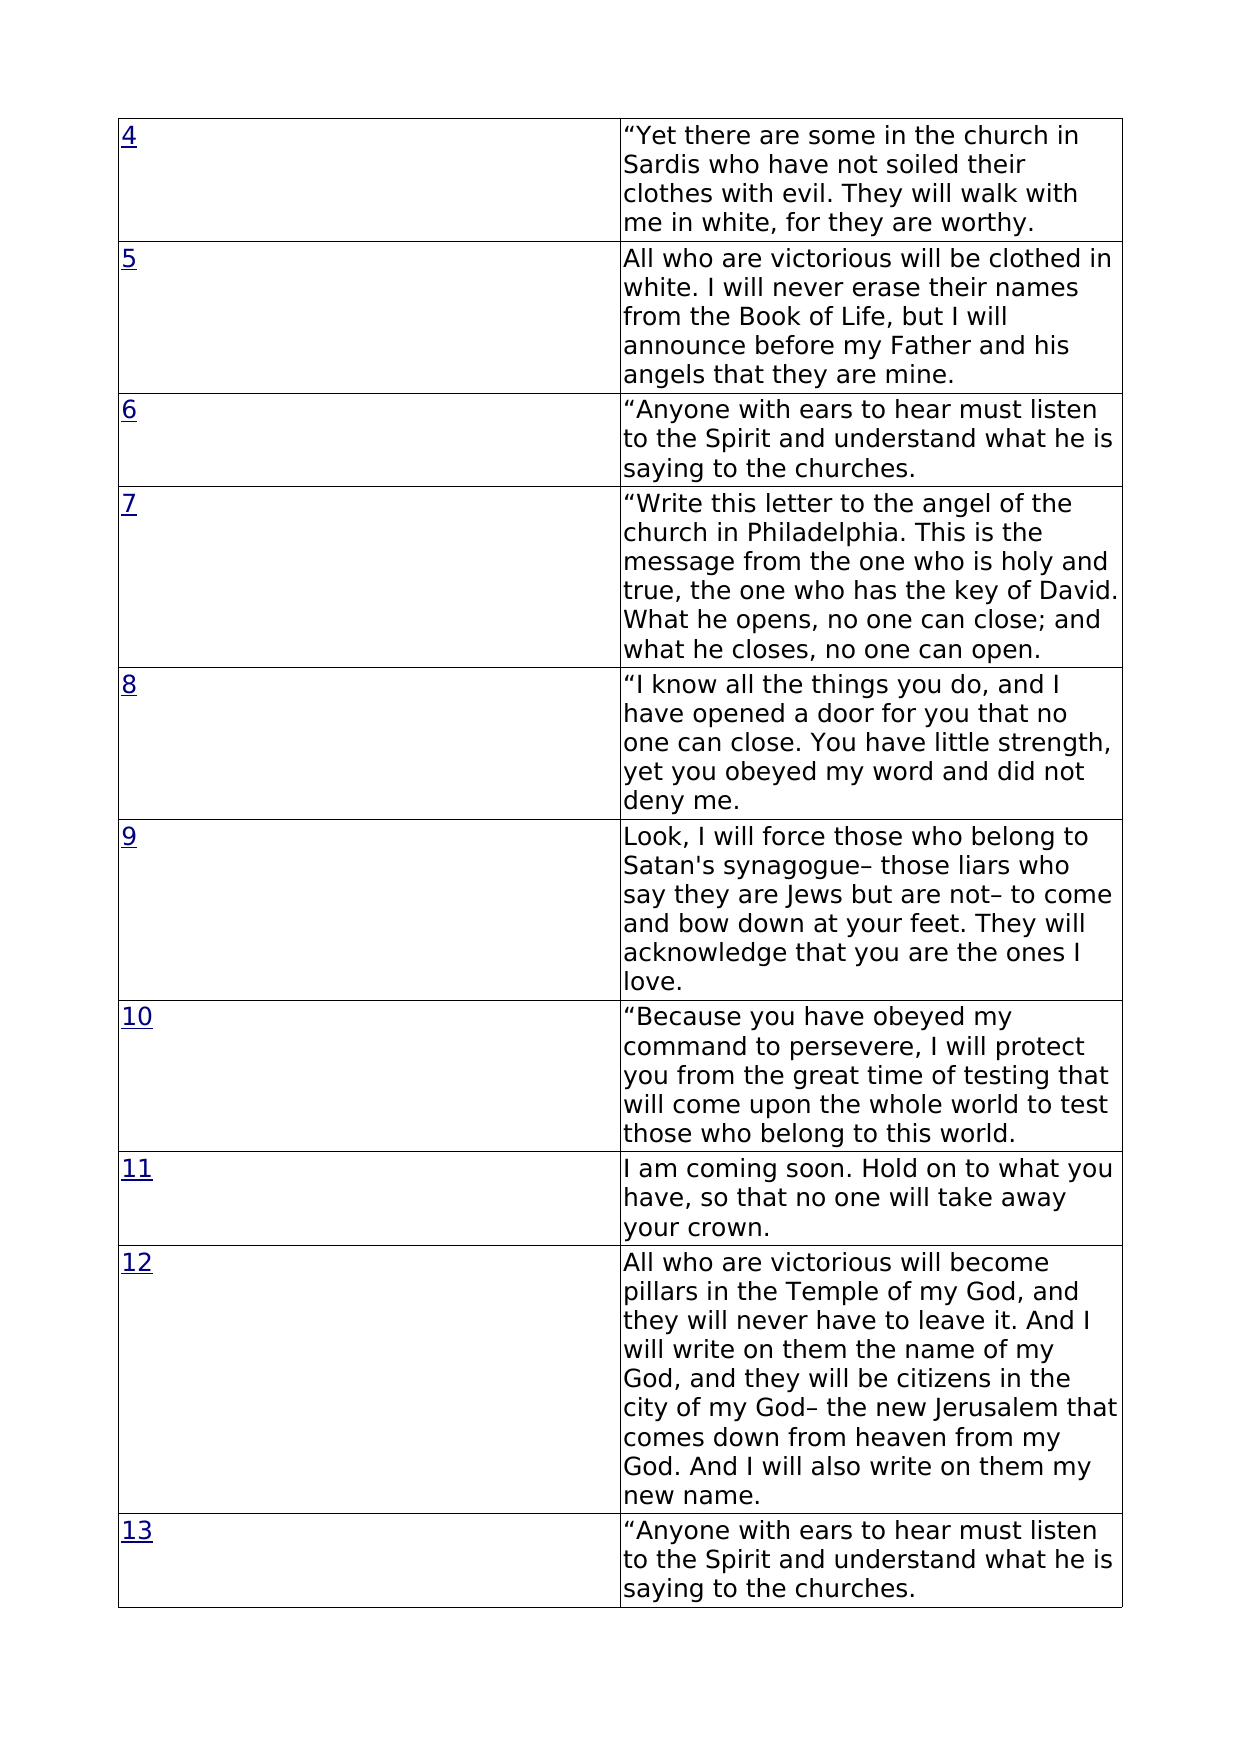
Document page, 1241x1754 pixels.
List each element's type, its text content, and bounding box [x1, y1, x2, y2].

table_cell 9 [119, 820, 620, 999]
table_cell “I know all the things you do, and I have opened a door for you that no one can close. You have little strength, yet you obeyed my word and did not deny me. [621, 668, 1122, 819]
table_cell Look, I will force those who belong to Satan's synagogue– those liars who say they are Jews but are not– to come and bow down at your feet. They will acknowledge that you are the ones I love. [621, 820, 1122, 999]
table_cell All who are victorious will be clothed in white. I will never erase their names from the Book of Life, but I will announce before my Father and his angels that they are mine. [621, 242, 1122, 392]
table_cell 7 [119, 487, 620, 667]
table_cell 5 [119, 242, 620, 392]
table_cell “Anyone with ears to hear must listen to the Spirit and understand what he is saying to the churches. [621, 394, 1122, 486]
table_cell “Anyone with ears to hear must listen to the Spirit and understand what he is saying to the churches. [621, 1514, 1122, 1607]
table_cell 11 [119, 1152, 620, 1245]
table_cell All who are victorious will become pillars in the Temple of my God, and they will never have to leave it. And I will write on them the name of my God, and they will be citizens in the city of my God– the new Jerusalem that comes down from heaven from my God. And I will also write on them my new name. [621, 1246, 1122, 1513]
table_cell 8 [119, 668, 620, 819]
table_cell 6 [119, 394, 620, 486]
table_cell I am coming soon. Hold on to what you have, so that no one will take away your crown. [621, 1152, 1122, 1245]
table_cell “Yet there are some in the church in Sardis who have not soiled their clothes with evil. They will walk with me in white, for they are worthy. [621, 119, 1122, 241]
table_cell 12 [119, 1246, 620, 1513]
table_cell “Because you have obeyed my command to persevere, I will protect you from the great time of testing that will come upon the whole world to test those who belong to this world. [621, 1001, 1122, 1151]
table_cell “Write this letter to the angel of the church in Philadelphia. This is the message from the one who is holy and true, the one who has the key of David. What he opens, no one can close; and what he closes, no one can open. [621, 487, 1122, 667]
table_cell 10 [119, 1001, 620, 1151]
table_cell 13 [119, 1514, 620, 1607]
table_cell 4 [119, 119, 620, 241]
